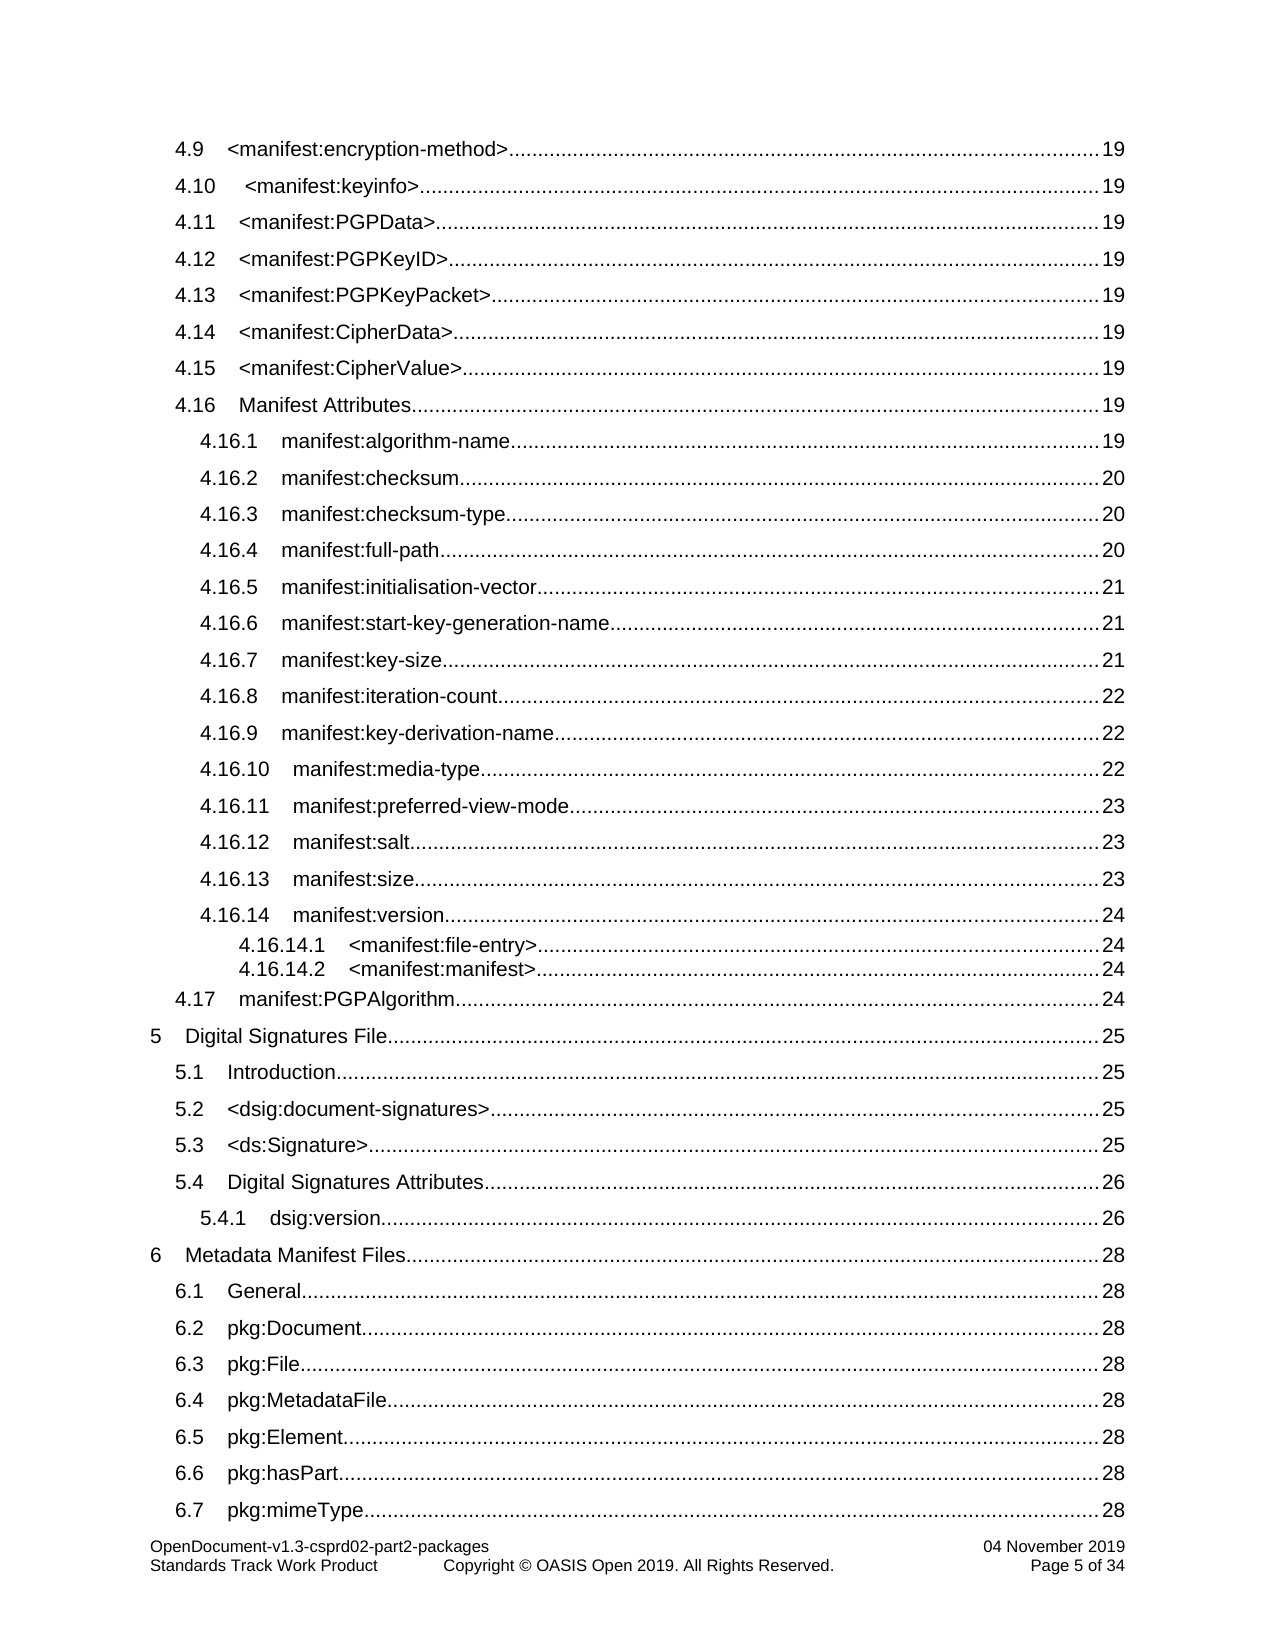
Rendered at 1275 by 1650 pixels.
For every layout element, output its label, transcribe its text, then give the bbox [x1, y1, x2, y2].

text 6.2 pkg:Document 28 [175, 1315, 1125, 1339]
text 4.12 <manifest:PGPKeyID> 19 [175, 247, 1125, 271]
text 5.2 <dsig:document-signatures> 25 [175, 1097, 1125, 1121]
text 4.16.6 manifest:start-key-generation-name 21 [200, 611, 1125, 635]
text 4.16.14.2 <manifest:manifest> 24 [238, 957, 1125, 981]
text 5.4.1 dsig:version 26 [200, 1206, 1125, 1230]
text 4.16.3 manifest:checksum-type 20 [200, 502, 1125, 526]
text 4.17 manifest:PGPAlgorithm 24 [175, 987, 1125, 1011]
text 4.16.9 manifest:key-derivation-name 22 [200, 721, 1125, 744]
text 6 Metadata Manifest Files 28 [150, 1242, 1125, 1266]
text 6.1 General 28 [175, 1279, 1125, 1303]
text 4.15 <manifest:CipherValue> 19 [175, 356, 1125, 380]
text 4.16.4 manifest:full-path 20 [200, 538, 1125, 562]
text 4.16.10 manifest:media-type 22 [200, 757, 1125, 781]
text 6.3 pkg:File 28 [175, 1352, 1125, 1376]
text 5.4 Digital Signatures Attributes 26 [175, 1169, 1125, 1193]
text 6.5 pkg:Element 28 [175, 1425, 1125, 1449]
text 4.16.7 manifest:key-size 21 [200, 648, 1125, 672]
text 4.16.2 manifest:checksum 20 [200, 465, 1125, 489]
text 4.14 <manifest:CipherData> 19 [175, 319, 1125, 343]
text 4.16.11 manifest:preferred-view-mode 23 [200, 793, 1125, 817]
text 4.16.13 manifest:size 23 [200, 866, 1125, 890]
text 6.7 pkg:mimeType 28 [175, 1498, 1125, 1522]
text 4.16.8 manifest:iteration-count 22 [200, 684, 1125, 708]
text 6.4 pkg:MetadataFile 28 [175, 1388, 1125, 1412]
text 4.10 <manifest:keyinfo> 19 [175, 174, 1125, 198]
text 4.11 <manifest:PGPData> 19 [175, 210, 1125, 234]
text 4.13 <manifest:PGPKeyPacket> 19 [175, 283, 1125, 307]
text 4.16.12 manifest:salt 23 [200, 830, 1125, 854]
text 4.16.14.1 <manifest:file-entry> 24 [238, 933, 1125, 957]
text 5 Digital Signatures File 25 [150, 1024, 1125, 1048]
text 6.6 pkg:hasPart 28 [175, 1461, 1125, 1485]
text 5.1 Introduction 25 [175, 1060, 1125, 1084]
text 4.9 <manifest:encryption-method> 19 [175, 137, 1125, 161]
text 5.3 <ds:Signature> 25 [175, 1133, 1125, 1157]
text 4.16 Manifest Attributes 19 [175, 392, 1125, 416]
text 4.16.1 manifest:algorithm-name 19 [200, 429, 1125, 453]
text 4.16.5 manifest:initialisation-vector 21 [200, 575, 1125, 599]
text 4.16.14 manifest:version 24 [200, 903, 1125, 927]
